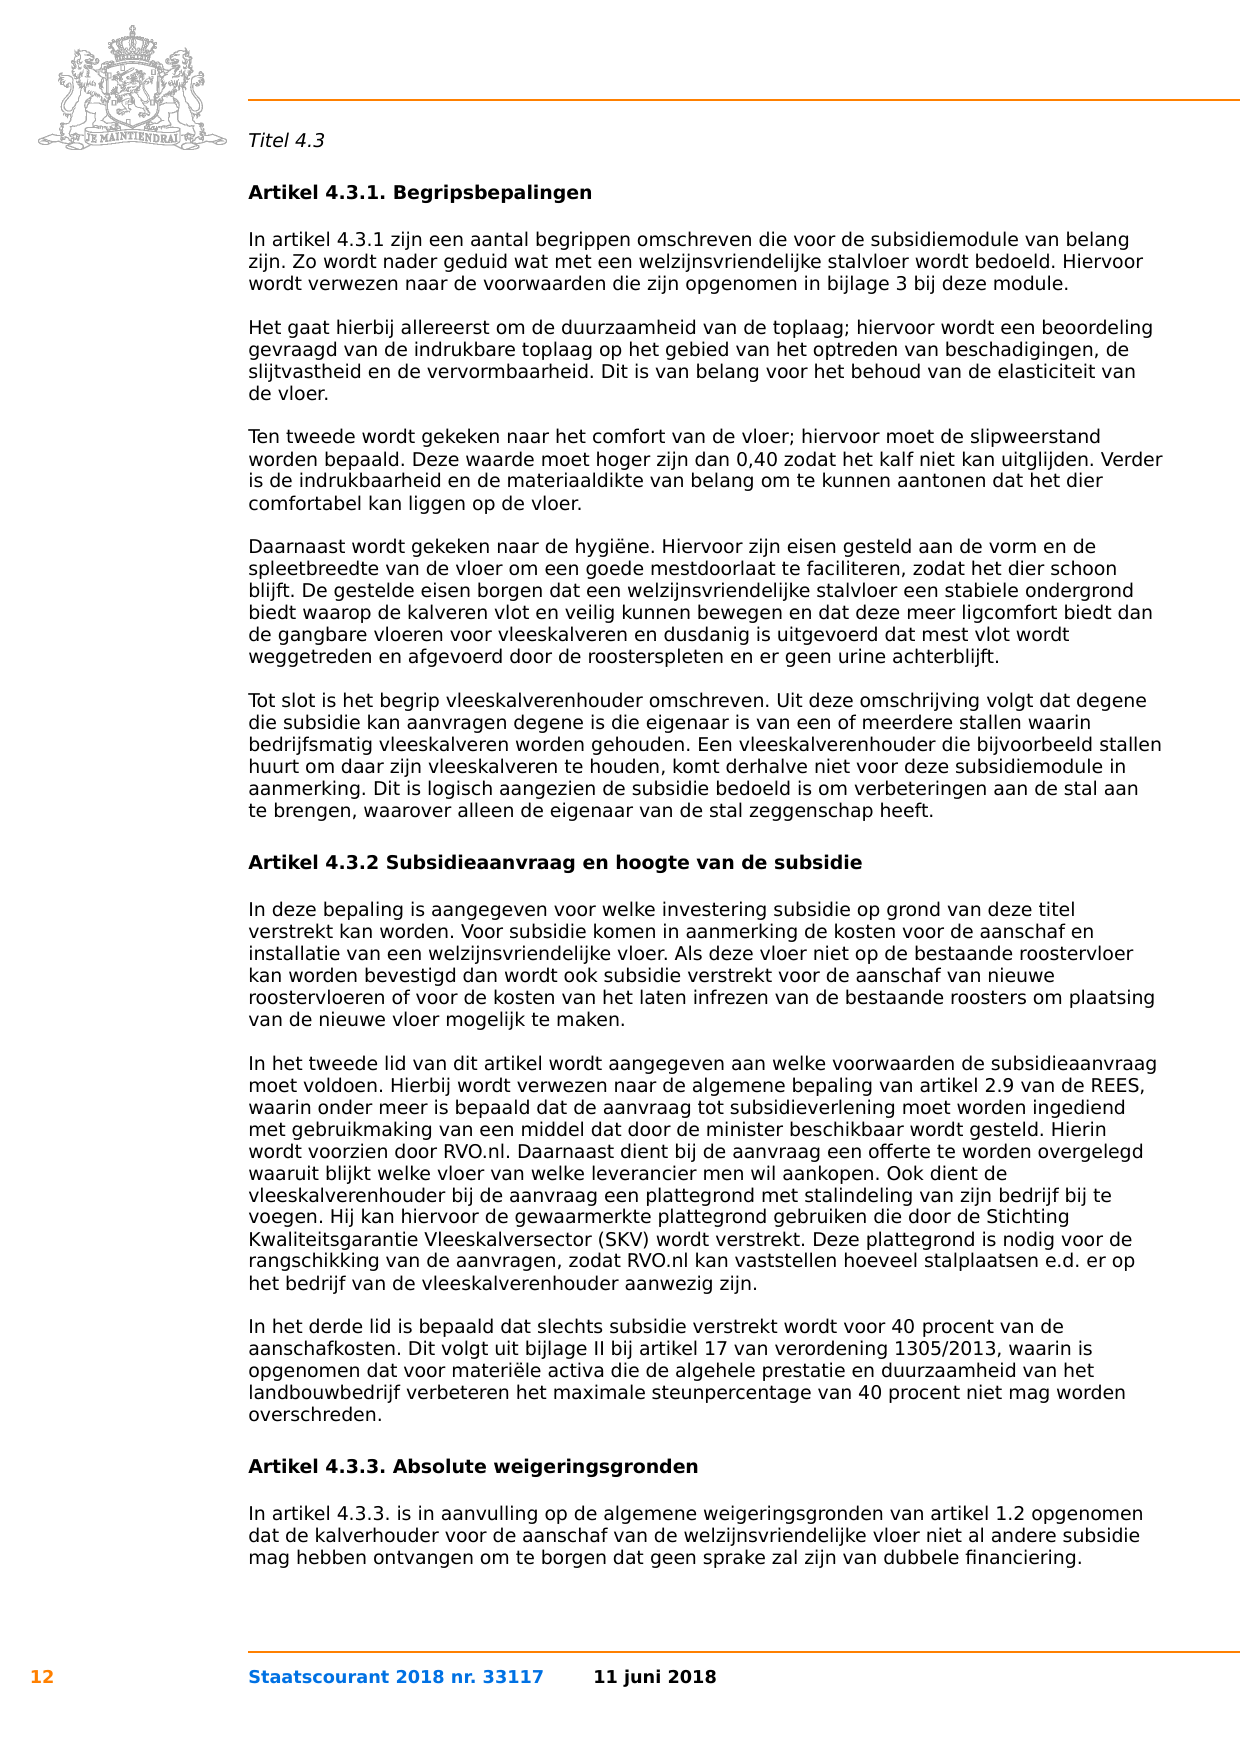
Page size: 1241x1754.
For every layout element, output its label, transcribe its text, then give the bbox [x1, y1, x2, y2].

text Tot slot is het begrip vleeskalverenhouder omschreven. Uit deze omschrijving volgt dat degene die subsidie kan aanvragen degene is die eigenaar is van een of meerdere stallen waarin bedrijfsmatig vleeskalveren worden gehouden. Een vleeskalverenhouder die bijvoorbeeld stallen huurt om daar zijn vleeskalveren te houden, komt derhalve niet voor deze subsidiemodule in aanmerking. Dit is logisch aangezien de subsidie bedoeld is om verbeteringen aan de stal aan te brengen, waarover alleen de eigenaar van de stal zeggenschap heeft. [248, 690, 1163, 822]
text In artikel 4.3.1 zijn een aantal begrippen omschreven die voor de subsidiemodule van belang zijn. Zo wordt nader geduid wat met een welzijnsvriendelijke stalvloer wordt bedoeld. Hiervoor wordt verwezen naar de voorwaarden die zijn opgenomen in bijlage 3 bij deze module. [248, 229, 1163, 295]
text In deze bepaling is aangegeven voor welke investering subsidie op grond van deze titel verstrekt kan worden. Voor subsidie komen in aanmerking de kosten voor de aanschaf en installatie van een welzijnsvriendelijke vloer. Als deze vloer niet op de bestaande roostervloer kan worden bevestigd dan wordt ook subsidie verstrekt voor de aanschaf van nieuwe roostervloeren of voor de kosten van het laten infrezen van de bestaande roosters om plaatsing van de nieuwe vloer mogelijk te maken. [248, 899, 1163, 1031]
subtitle Titel 4.3 [248, 130, 1163, 152]
text In artikel 4.3.3. is in aanvulling op de algemene weigeringsgronden van artikel 1.2 opgenomen dat de kalverhouder voor de aanschaf van de welzijnsvriendelijke vloer niet al andere subsidie mag hebben ontvangen om te borgen dat geen sprake zal zijn van dubbele financiering. [248, 1503, 1163, 1569]
text Het gaat hierbij allereerst om de duurzaamheid van de toplaag; hiervoor wordt een beoordeling gevraagd van de indrukbare toplaag op het gebied van het optreden van beschadigingen, de slijtvastheid en de vervormbaarheid. Dit is van belang voor het behoud van de elasticiteit van de vloer. [248, 317, 1163, 404]
subtitle Artikel 4.3.3. Absolute weigeringsgronden [248, 1456, 1163, 1478]
subtitle Artikel 4.3.2 Subsidieaanvraag en hoogte van de subsidie [248, 852, 1163, 874]
subtitle Artikel 4.3.1. Begripsbepalingen [248, 182, 1163, 204]
text In het derde lid is bepaald dat slechts subsidie verstrekt wordt voor 40 procent van de aanschafkosten. Dit volgt uit bijlage II bij artikel 17 van verordening 1305/2013, waarin is opgenomen dat voor materiële activa die de algehele prestatie en duurzaamheid van het landbouwbedrijf verbeteren het maximale steunpercentage van 40 procent niet mag worden overschreden. [248, 1316, 1163, 1426]
text In het tweede lid van dit artikel wordt aangegeven aan welke voorwaarden de subsidieaanvraag moet voldoen. Hierbij wordt verwezen naar de algemene bepaling van artikel 2.9 van de REES, waarin onder meer is bepaald dat de aanvraag tot subsidieverlening moet worden ingediend met gebruikmaking van een middel dat door de minister beschikbaar wordt gesteld. Hierin wordt voorzien door RVO.nl. Daarnaast dient bij de aanvraag een offerte te worden overgelegd waaruit blijkt welke vloer van welke leverancier men wil aankopen. Ook dient de vleeskalverenhouder bij de aanvraag een plattegrond met stalindeling van zijn bedrijf bij te voegen. Hij kan hiervoor de gewaarmerkte plattegrond gebruiken die door de Stichting Kwaliteitsgarantie Vleeskalversector (SKV) wordt verstrekt. Deze plattegrond is nodig voor de rangschikking van de aanvragen, zodat RVO.nl kan vaststellen hoeveel stalplaatsen e.d. er op het bedrijf van de vleeskalverenhouder aanwezig zijn. [248, 1053, 1163, 1294]
picture [38, 25, 227, 150]
text Daarnaast wordt gekeken naar de hygiëne. Hiervoor zijn eisen gesteld aan de vorm en de spleetbreedte van de vloer om een goede mestdoorlaat te faciliteren, zodat het dier schoon blijft. De gestelde eisen borgen dat een welzijnsvriendelijke stalvloer een stabiele ondergrond biedt waarop de kalveren vlot en veilig kunnen bewegen en dat deze meer ligcomfort biedt dan de gangbare vloeren voor vleeskalveren en dusdanig is uitgevoerd dat mest vlot wordt weggetreden en afgevoerd door de roosterspleten en er geen urine achterblijft. [248, 536, 1163, 668]
text Ten tweede wordt gekeken naar het comfort van de vloer; hiervoor moet de slipweerstand worden bepaald. Deze waarde moet hoger zijn dan 0,40 zodat het kalf niet kan uitglijden. Verder is de indrukbaarheid en de materiaaldikte van belang om te kunnen aantonen dat het dier comfortabel kan liggen op de vloer. [248, 426, 1163, 514]
